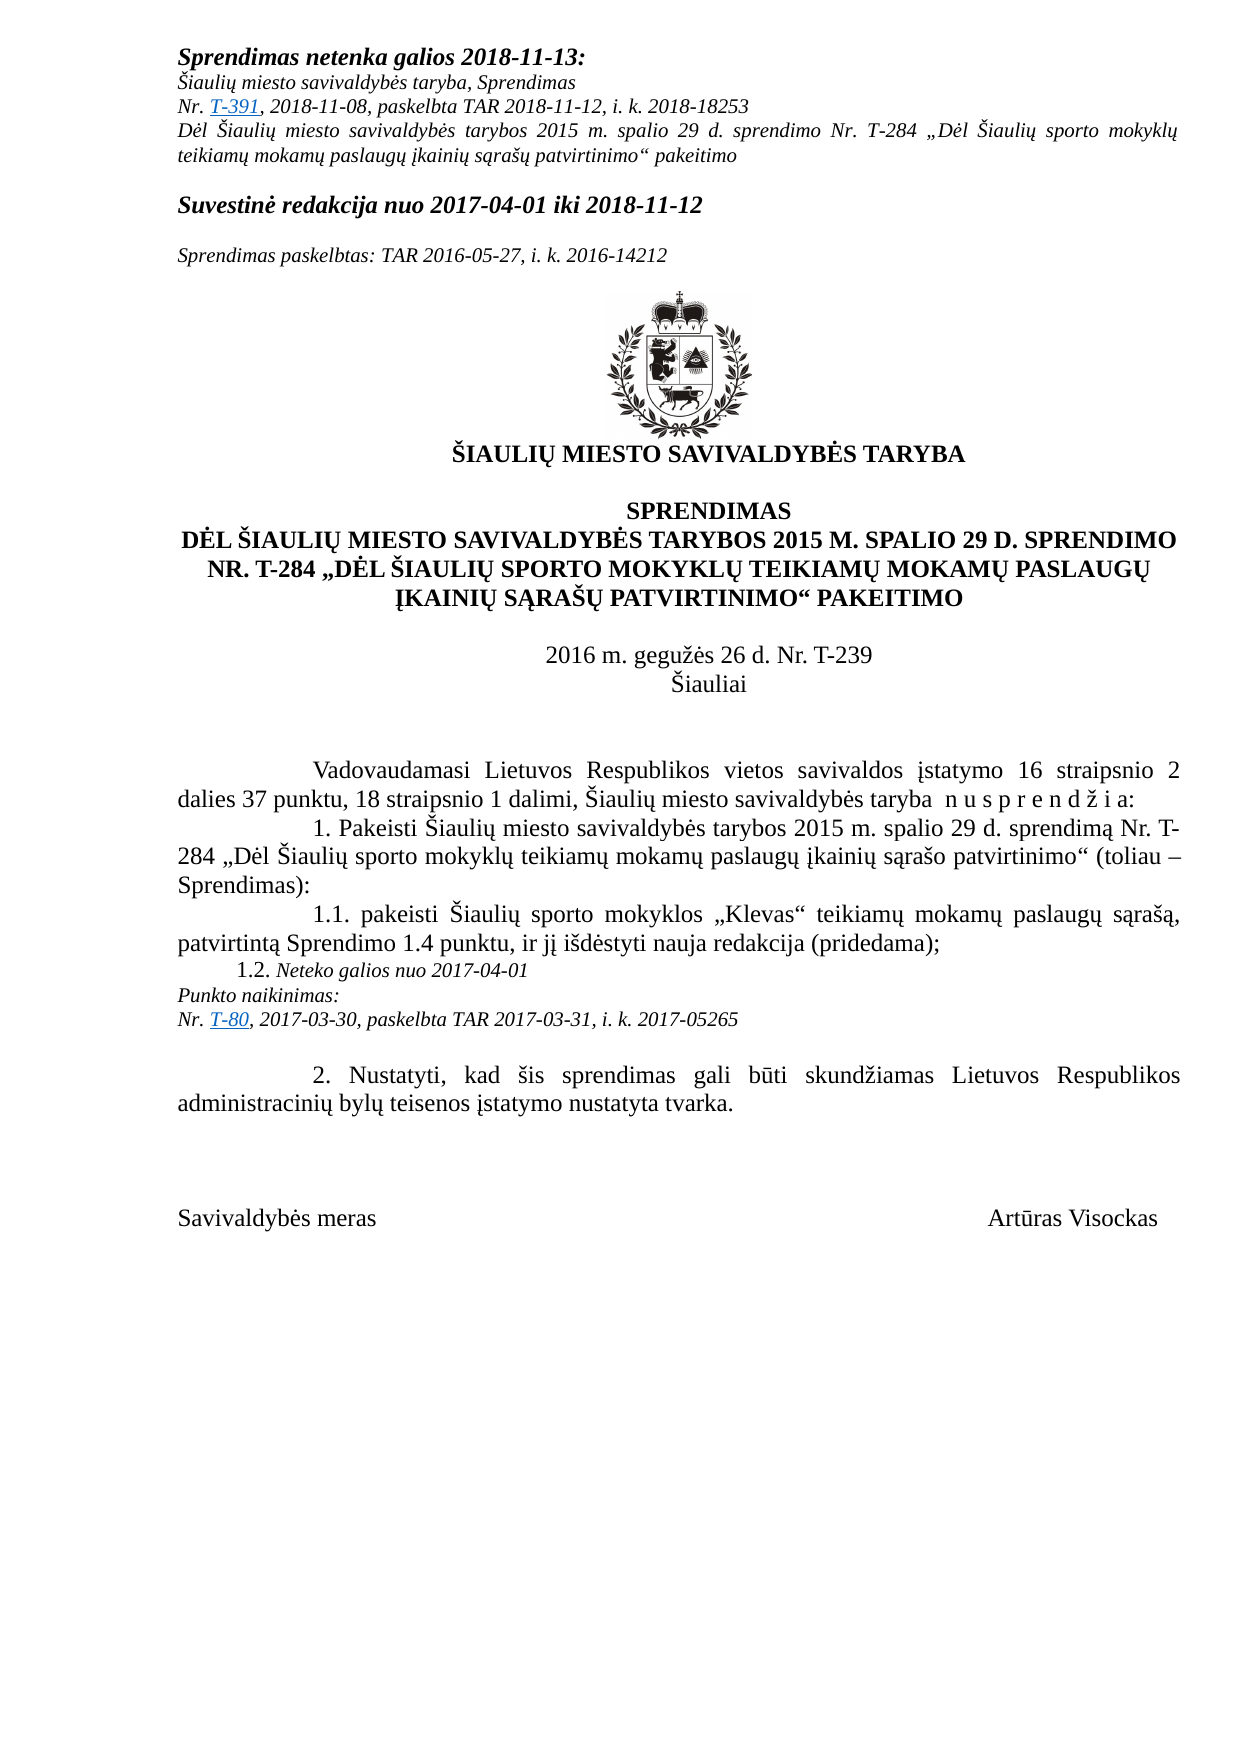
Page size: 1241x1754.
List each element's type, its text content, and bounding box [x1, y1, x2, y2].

text Sprendimas paskelbtas: TAR 2016-05-27, i. k. 2016-14212 [177, 243, 1181, 267]
text 1.1. pakeisti Šiaulių sporto mokyklos „Klevas“ teikiamų mokamų paslaugų sąrašą, patvirtintą Sprendimo 1.4 punktu, ir jį išdėstyti nauja redakcija (pridedama); [177, 899, 1181, 956]
text Šiaulių miesto savivaldybės taryba, Sprendimas [177, 70, 1181, 94]
text Sprendimas netenka galios 2018-11-13: [177, 42, 1181, 70]
text Punkto naikinimas: [177, 983, 1181, 1007]
text Suvestinė redakcija nuo 2017-04-01 iki 2018-11-12 [177, 191, 1181, 219]
text 1.2. Neteko galios nuo 2017-04-01 [177, 956, 1181, 983]
text Šiauliai [177, 669, 1240, 698]
text SPRENDIMAS [177, 496, 1240, 525]
text Vadovaudamasi Lietuvos Respublikos vietos savivaldos įstatymo 16 straipsnio 2 dalies 37 punktu, 18 straipsnio 1 dalimi, Šiaulių miesto savivaldybės taryba n u s p r e n d ž i a: [177, 755, 1181, 813]
text Savivaldybės meras Artūras Visockas [177, 1203, 1181, 1232]
text 2. Nustatyti, kad šis sprendimas gali būti skundžiamas Lietuvos Respublikos administracinių bylų teisenos įstatymo nustatyta tvarka. [177, 1060, 1181, 1117]
text 1. Pakeisti Šiaulių miesto savivaldybės tarybos 2015 m. spalio 29 d. sprendimą Nr. T-284 „Dėl Šiaulių sporto mokyklų teikiamų mokamų paslaugų įkainių sąrašo patvirtinimo“ (toliau – Sprendimas): [177, 813, 1181, 899]
text Nr. T-391, 2018-11-08, paskelbta TAR 2018-11-12, i. k. 2018-18253 [177, 94, 1181, 118]
text Nr. T-80, 2017-03-30, paskelbta TAR 2017-03-31, i. k. 2017-05265 [177, 1007, 1181, 1031]
text 2016 m. gegužės 26 d. Nr. T-239 [177, 640, 1240, 669]
text Dėl Šiaulių miesto savivaldybės tarybos 2015 m. spalio 29 d. sprendimo Nr. T-284 „Dėl Šiaulių sporto mokyklų teikiamų mokamų paslaugų įkainių sąrašų patvirtinimo“ pakeitimo [177, 118, 1181, 167]
text ŠIAULIŲ MIESTO SAVIVALDYBĖS TARYBA [177, 439, 1240, 468]
text DĖL ŠIAULIŲ MIESTO SAVIVALDYBĖS TARYBOS 2015 M. SPALIO 29 D. SPRENDIMO NR. T-284 „DĖL ŠIAULIŲ SPORTO MOKYKLŲ TEIKIAMŲ MOKAMŲ PASLAUGŲ ĮKAINIŲ SĄRAŠŲ PATVIRTINIMO“ PAKEITIMO [177, 525, 1181, 611]
